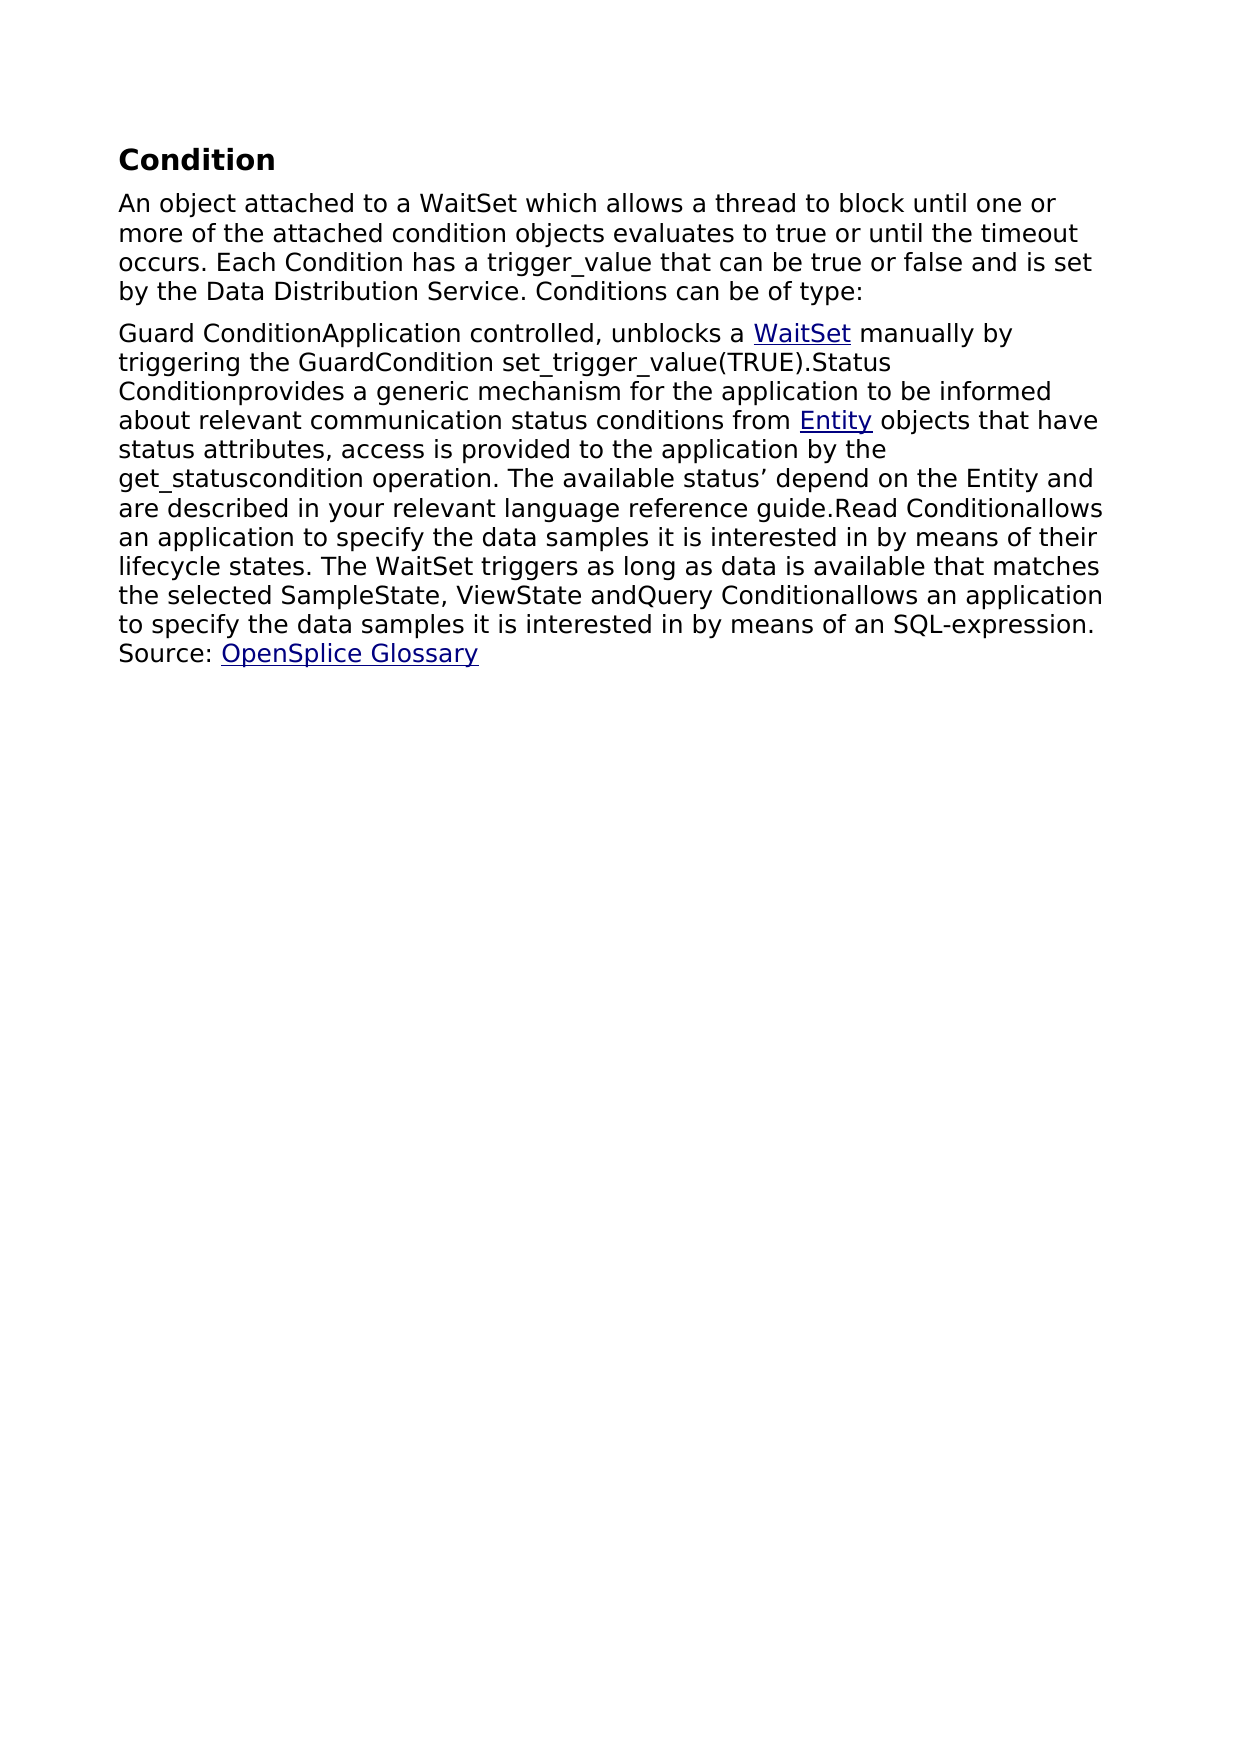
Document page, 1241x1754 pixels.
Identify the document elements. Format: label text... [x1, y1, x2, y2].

text Guard ConditionApplication controlled, unblocks a WaitSet manually by triggering the GuardCondition set_trigger_value(TRUE).Status Conditionprovides a generic mechanism for the application to be informed about relevant communication status conditions from Entity objects that have status attributes, access is provided to the application by the get_statuscondition operation. The available status’ depend on the Entity and are described in your relevant language reference guide.Read Conditionallows an application to specify the data samples it is interested in by means of their lifecycle states. The WaitSet triggers as long as data is available that matches the selected SampleState, ViewState andQuery Conditionallows an application to specify the data samples it is interested in by means of an SQL-expression. Source: OpenSplice Glossary [118, 319, 1122, 669]
text An object attached to a WaitSet which allows a thread to block until one or more of the attached condition objects evaluates to true or until the timeout occurs. Each Condition has a trigger_value that can be true or false and is set by the Data Distribution Service. Conditions can be of type: [118, 189, 1122, 306]
subtitle Condition [118, 143, 1122, 177]
